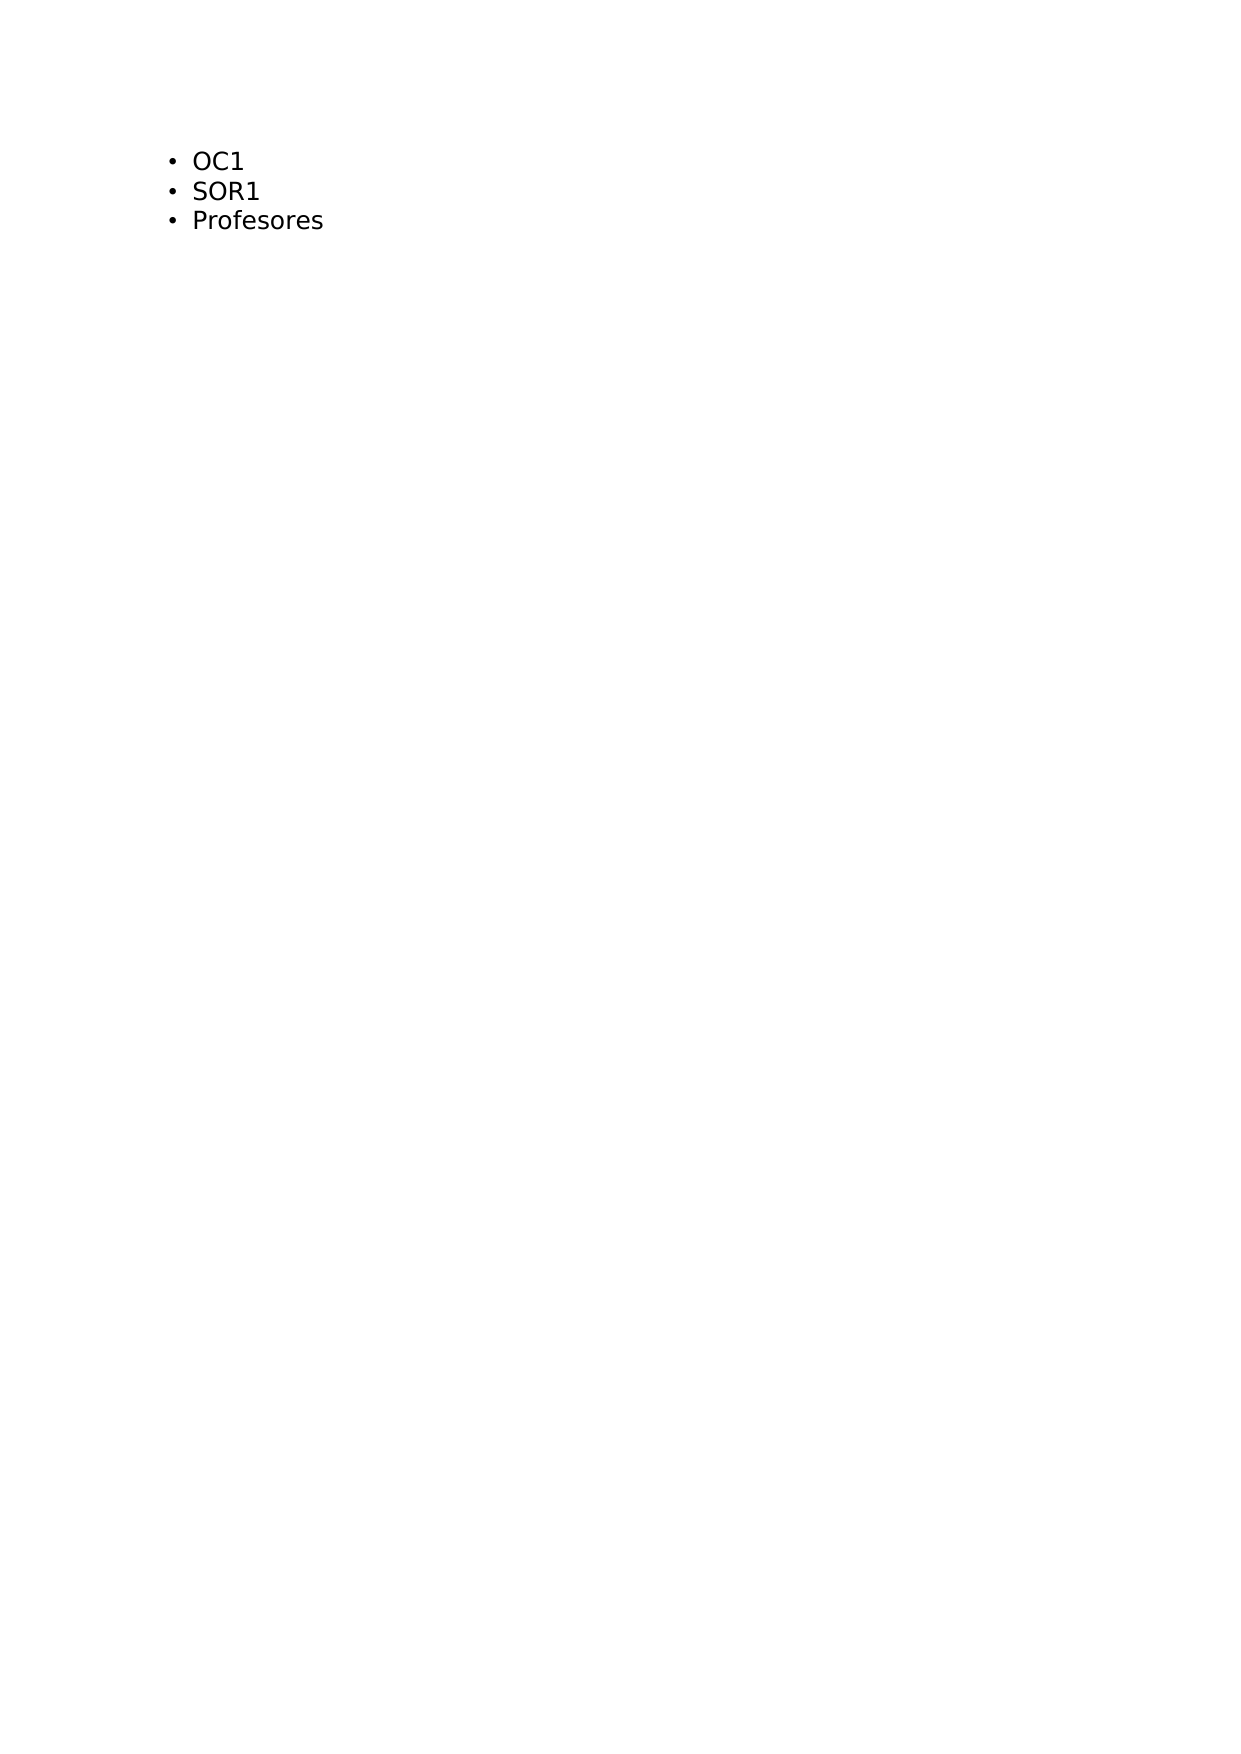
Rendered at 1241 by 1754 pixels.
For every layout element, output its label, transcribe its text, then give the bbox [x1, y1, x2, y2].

list Profesores [177, 206, 1122, 235]
list SOR1 [177, 177, 1122, 206]
list OC1 [177, 148, 1122, 177]
